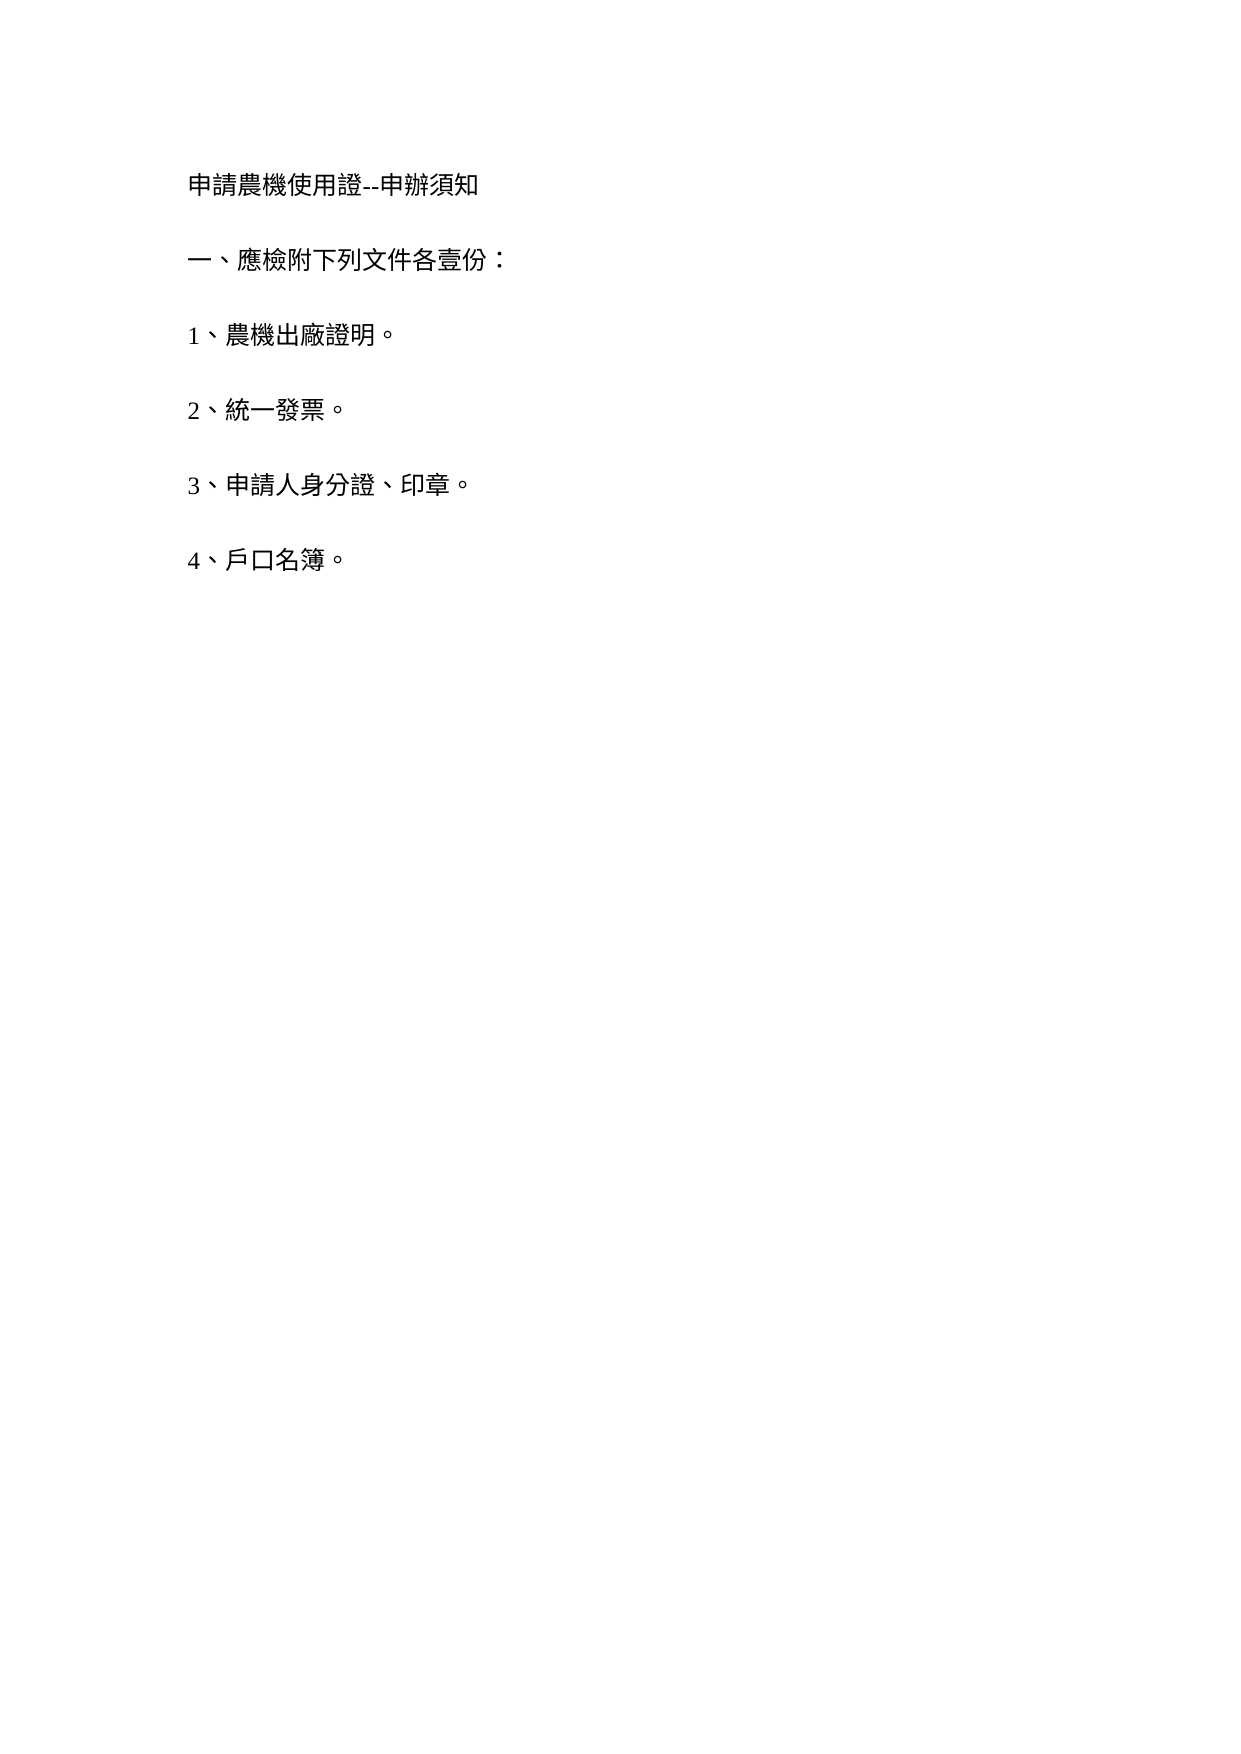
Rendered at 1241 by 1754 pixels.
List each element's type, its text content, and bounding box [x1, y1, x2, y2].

text 3、申請人身分證、印章。 [187, 464, 1053, 502]
text 2、統一發票。 [187, 389, 1053, 427]
text 申請農機使用證--申辦須知 [187, 164, 1053, 202]
text 一、應檢附下列文件各壹份： [187, 239, 1053, 277]
text 4、戶口名簿。 [187, 539, 1053, 577]
text 1、農機出廠證明。 [187, 314, 1053, 352]
